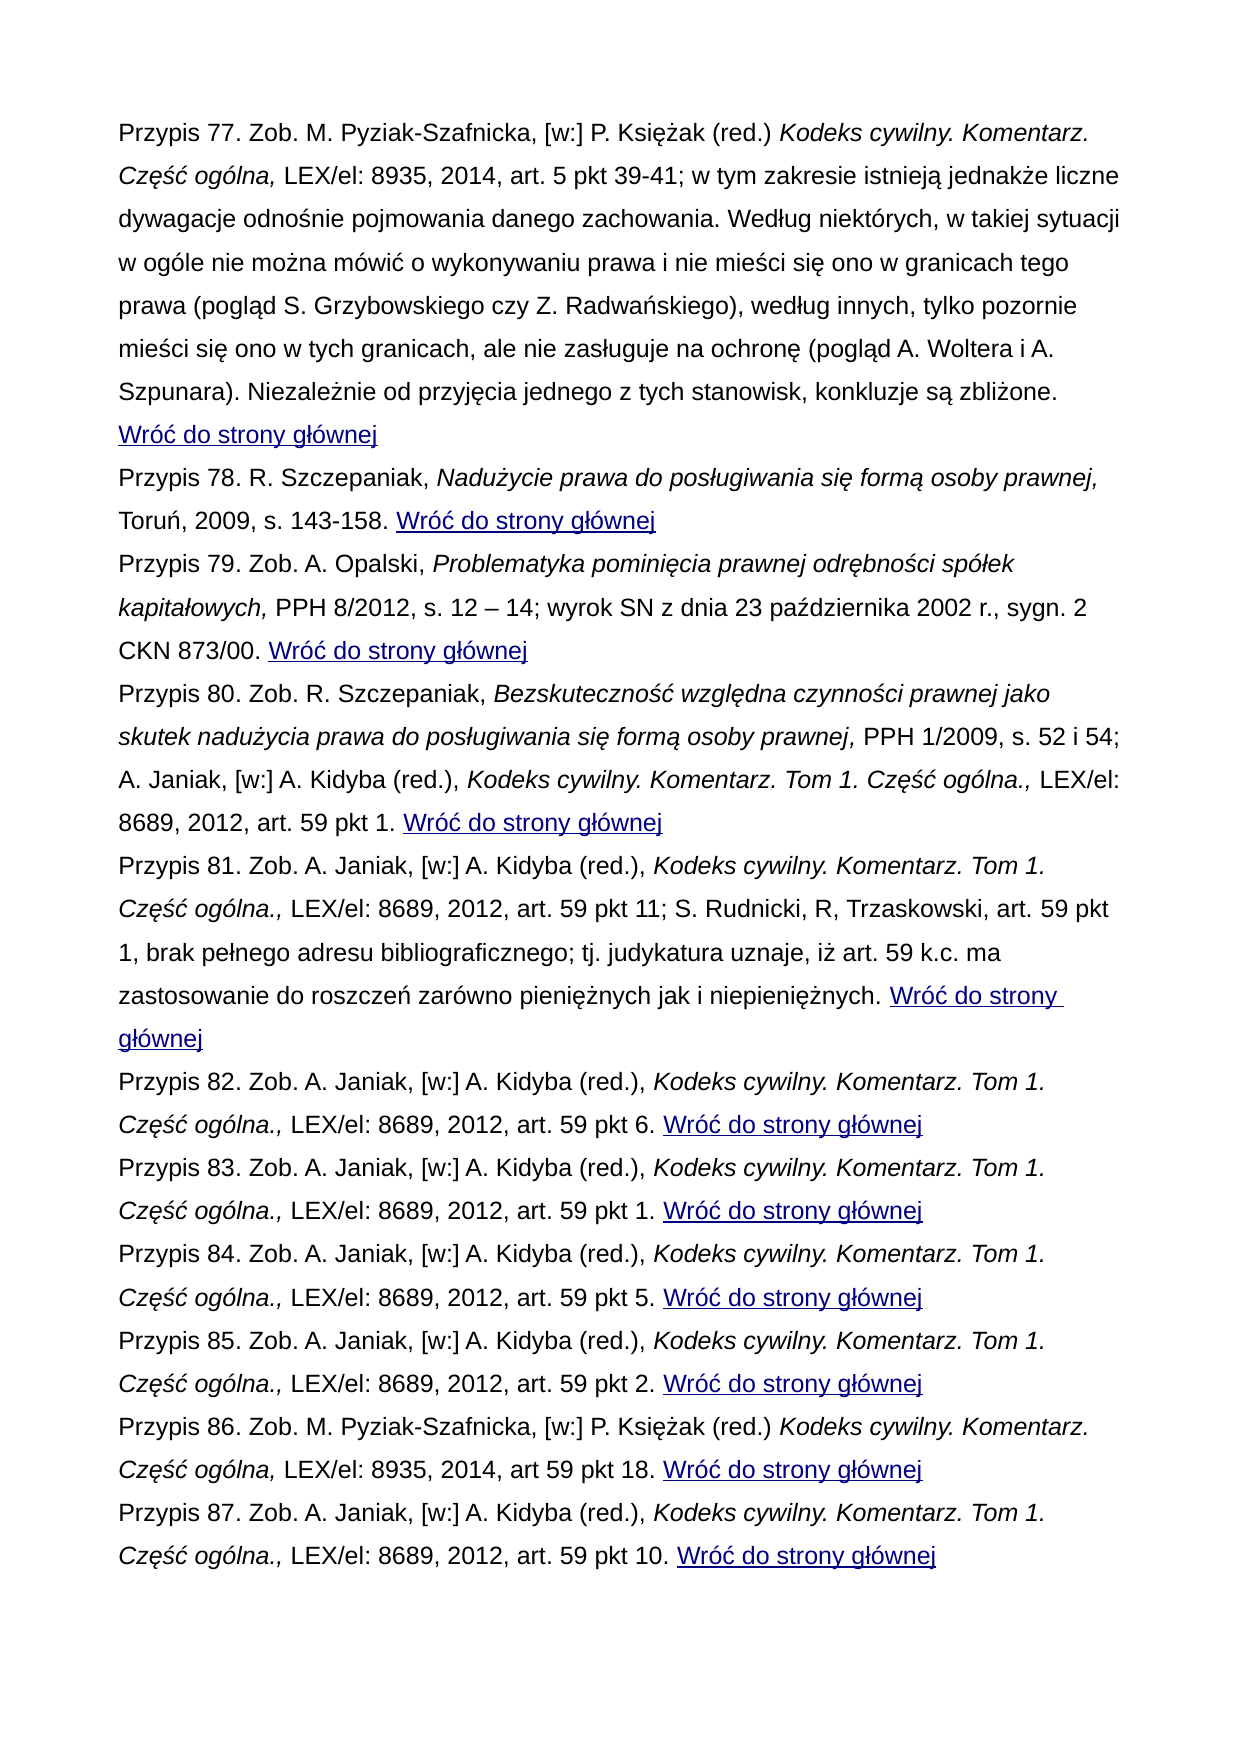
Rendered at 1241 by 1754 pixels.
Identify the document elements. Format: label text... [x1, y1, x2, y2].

text Przypis 87. Zob. A. Janiak, [w:] A. Kidyba (red.), Kodeks cywilny. Komentarz. Tom 1. Część ogólna., LEX/el: 8689, 2012, art. 59 pkt 10. Wróć do strony głównej [118, 1498, 1122, 1570]
text Przypis 80. Zob. R. Szczepaniak, Bezskuteczność względna czynności prawnej jako skutek nadużycia prawa do posługiwania się formą osoby prawnej, PPH 1/2009, s. 52 i 54; A. Janiak, [w:] A. Kidyba (red.), Kodeks cywilny. Komentarz. Tom 1. Część ogólna., LEX/el: 8689, 2012, art. 59 pkt 1. Wróć do strony głównej [118, 679, 1122, 837]
text Przypis 81. Zob. A. Janiak, [w:] A. Kidyba (red.), Kodeks cywilny. Komentarz. Tom 1. Część ogólna., LEX/el: 8689, 2012, art. 59 pkt 11; S. Rudnicki, R, Trzaskowski, art. 59 pkt 1, brak pełnego adresu bibliograficznego; tj. judykatura uznaje, iż art. 59 k.c. ma zastosowanie do roszczeń zarówno pieniężnych jak i niepieniężnych. Wróć do strony głównej [118, 851, 1122, 1052]
text Przypis 86. Zob. M. Pyziak-Szafnicka, [w:] P. Księżak (red.) Kodeks cywilny. Komentarz. Część ogólna, LEX/el: 8935, 2014, art 59 pkt 18. Wróć do strony głównej [118, 1412, 1122, 1484]
text Przypis 83. Zob. A. Janiak, [w:] A. Kidyba (red.), Kodeks cywilny. Komentarz. Tom 1. Część ogólna., LEX/el: 8689, 2012, art. 59 pkt 1. Wróć do strony głównej [118, 1153, 1122, 1225]
text Przypis 82. Zob. A. Janiak, [w:] A. Kidyba (red.), Kodeks cywilny. Komentarz. Tom 1. Część ogólna., LEX/el: 8689, 2012, art. 59 pkt 6. Wróć do strony głównej [118, 1067, 1122, 1139]
text Przypis 78. R. Szczepaniak, Nadużycie prawa do posługiwania się formą osoby prawnej, Toruń, 2009, s. 143-158. Wróć do strony głównej [118, 463, 1122, 535]
text Przypis 84. Zob. A. Janiak, [w:] A. Kidyba (red.), Kodeks cywilny. Komentarz. Tom 1. Część ogólna., LEX/el: 8689, 2012, art. 59 pkt 5. Wróć do strony głównej [118, 1239, 1122, 1311]
text Przypis 79. Zob. A. Opalski, Problematyka pominięcia prawnej odrębności spółek kapitałowych, PPH 8/2012, s. 12 – 14; wyrok SN z dnia 23 października 2002 r., sygn. 2 CKN 873/00. Wróć do strony głównej [118, 549, 1122, 664]
text Przypis 85. Zob. A. Janiak, [w:] A. Kidyba (red.), Kodeks cywilny. Komentarz. Tom 1. Część ogólna., LEX/el: 8689, 2012, art. 59 pkt 2. Wróć do strony głównej [118, 1326, 1122, 1397]
text Przypis 77. Zob. M. Pyziak-Szafnicka, [w:] P. Księżak (red.) Kodeks cywilny. Komentarz. Część ogólna, LEX/el: 8935, 2014, art. 5 pkt 39-41; w tym zakresie istnieją jednakże liczne dywagacje odnośnie pojmowania danego zachowania. Według niektórych, w takiej sytuacji w ogóle nie można mówić o wykonywaniu prawa i nie mieści się ono w granicach tego prawa (pogląd S. Grzybowskiego czy Z. Radwańskiego), według innych, tylko pozornie mieści się ono w tych granicach, ale nie zasługuje na ochronę (pogląd A. Woltera i A. Szpunara). Niezależnie od przyjęcia jednego z tych stanowisk, konkluzje są zbliżone. Wróć do strony głównej [118, 118, 1122, 449]
